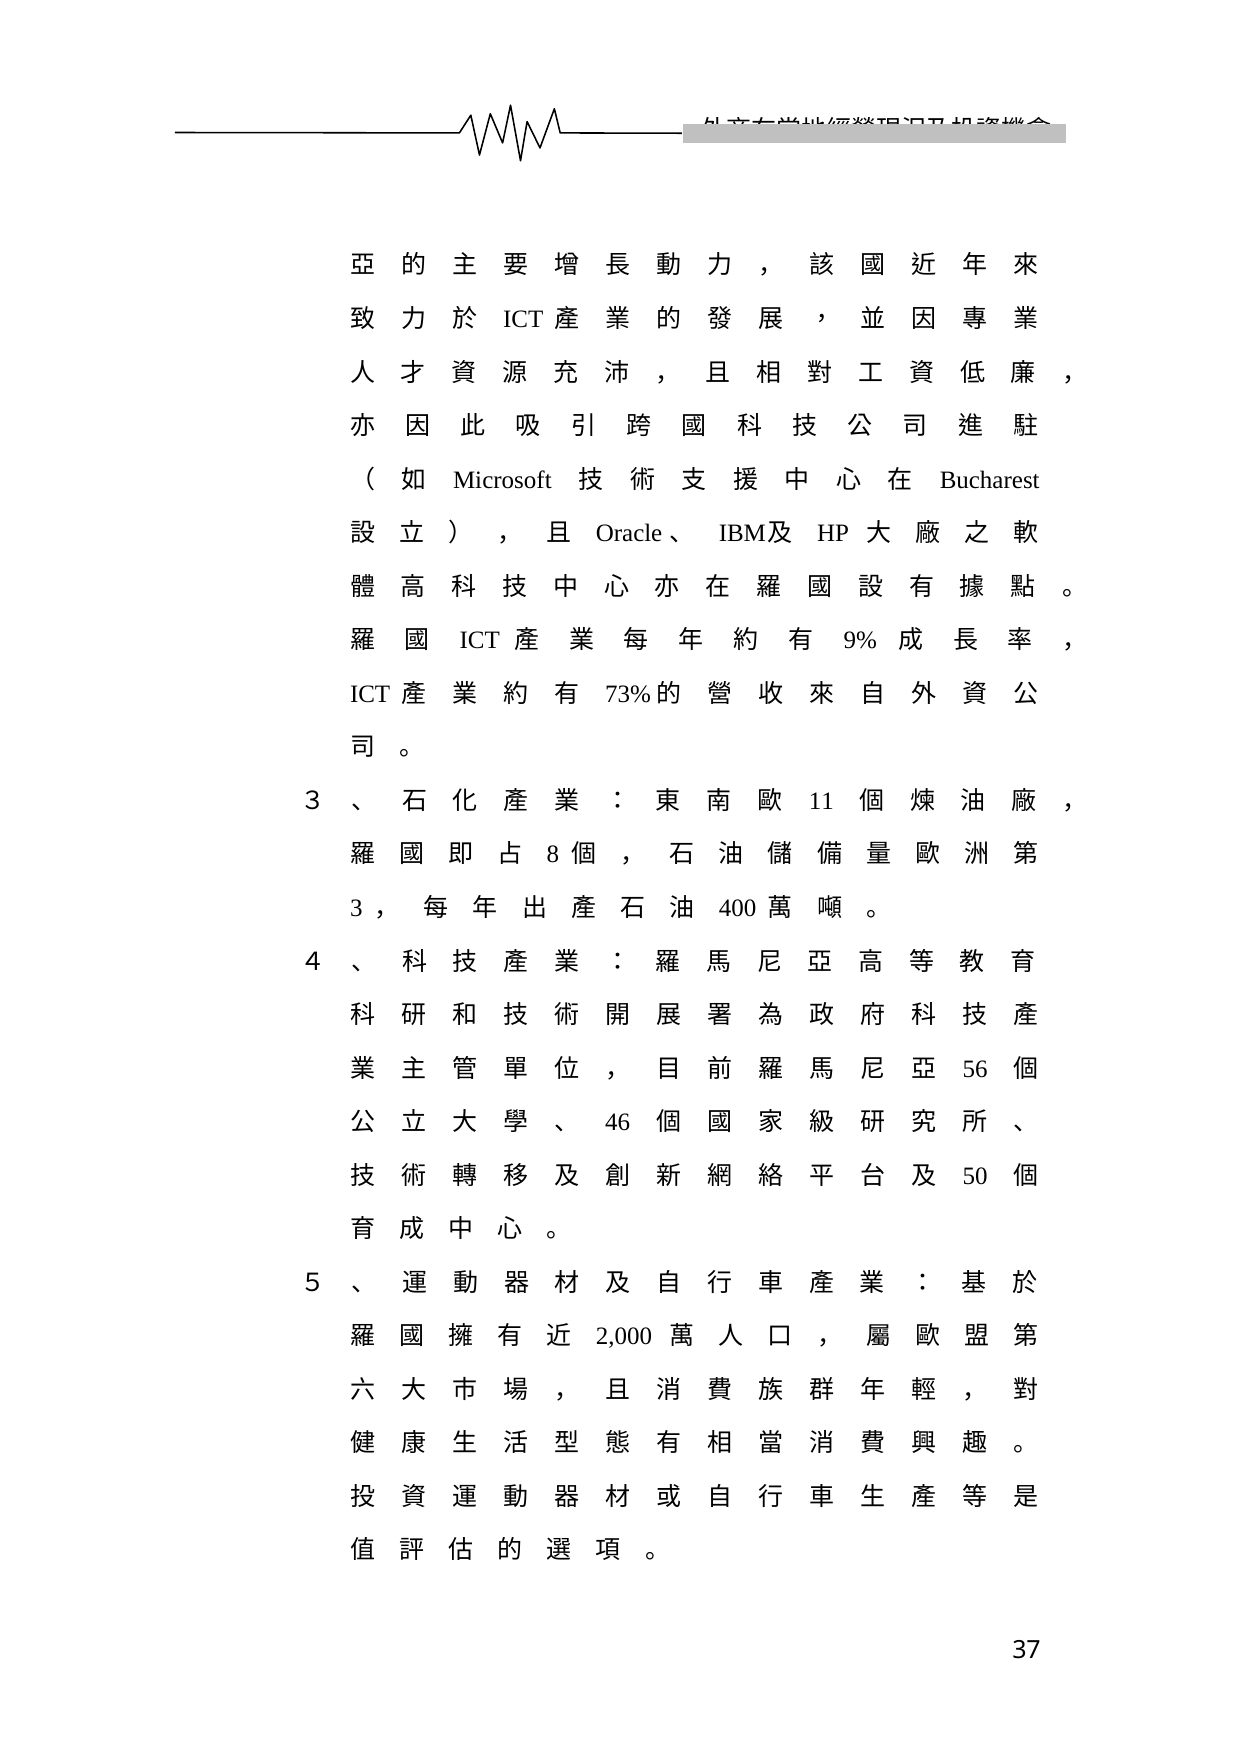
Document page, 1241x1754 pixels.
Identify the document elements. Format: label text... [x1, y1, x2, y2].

text ５、運動器材及自行車產業：基於羅國擁有近2,000萬人口，屬歐盟第六大市場，且消費族群年輕，對健康生活型態有相當消費興趣。投資運動器材或自行車生產等是值評估的選項。 [276, 1253, 1063, 1575]
text ２、ICT產業：技術被認為是羅馬尼亞的主要增長動力，該國近年來致力於ICT產業的發展，並因專業人才資源充沛，且相對工資低廉，亦因此吸引跨國科技公司進駐（如Microsoft技術支援中心在Bucharest設立），且Oracle、IBM及HP大廠之軟體高科技中心亦在羅國設有據點。羅國ICT產業每年約有9%成長率，ICT產業約有73%的營收來自外資公司。 [276, 236, 1063, 772]
text ３、石化產業：東南歐11個煉油廠，羅國即占8個，石油儲備量歐洲第3，每年出產石油400萬噸。 [276, 772, 1063, 932]
text ４、科技產業：羅馬尼亞高等教育、科研和技術開展署為政府科技產業主管單位，目前羅馬尼亞56個公立大學、46個國家級研究所、技術轉移及創新網絡平台及50個育成中心。 [276, 932, 1063, 1253]
